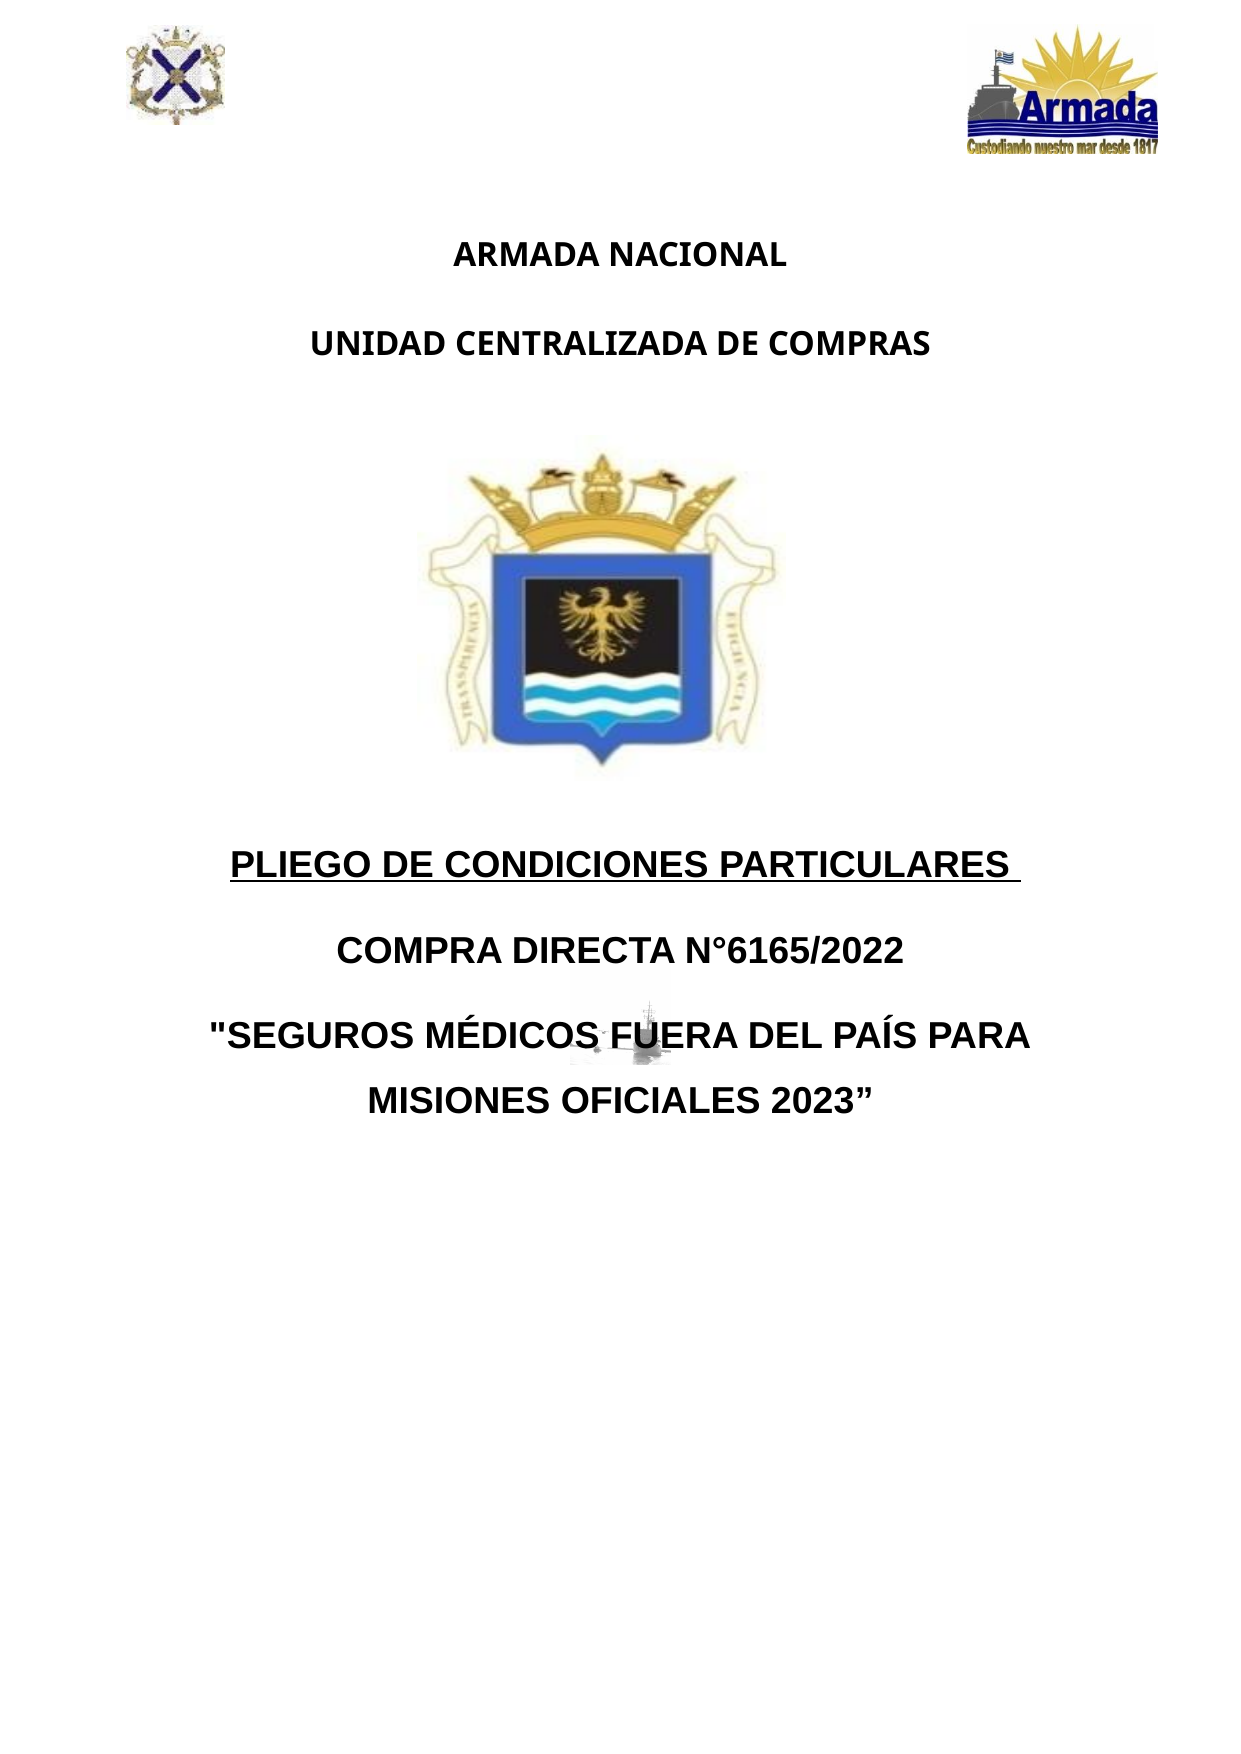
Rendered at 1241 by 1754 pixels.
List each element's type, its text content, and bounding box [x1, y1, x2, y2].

text PLIEGO DE CONDICIONES PARTICULARES [118, 842, 1122, 886]
text ARMADA NACIONAL [118, 231, 1122, 276]
text "SEGUROS MÉDICOS FUERA DEL PAÍS PARA MISIONES OFICIALES 2023” [118, 1013, 1122, 1121]
picture [585, 970, 656, 1048]
text COMPRA DIRECTA N°6165/2022 [118, 928, 1122, 971]
picture [585, 1037, 592, 1044]
picture [126, 25, 225, 125]
picture [967, 24, 1158, 154]
text UNIDAD CENTRALIZADA DE COMPRAS [118, 319, 1122, 365]
picture [417, 435, 786, 781]
